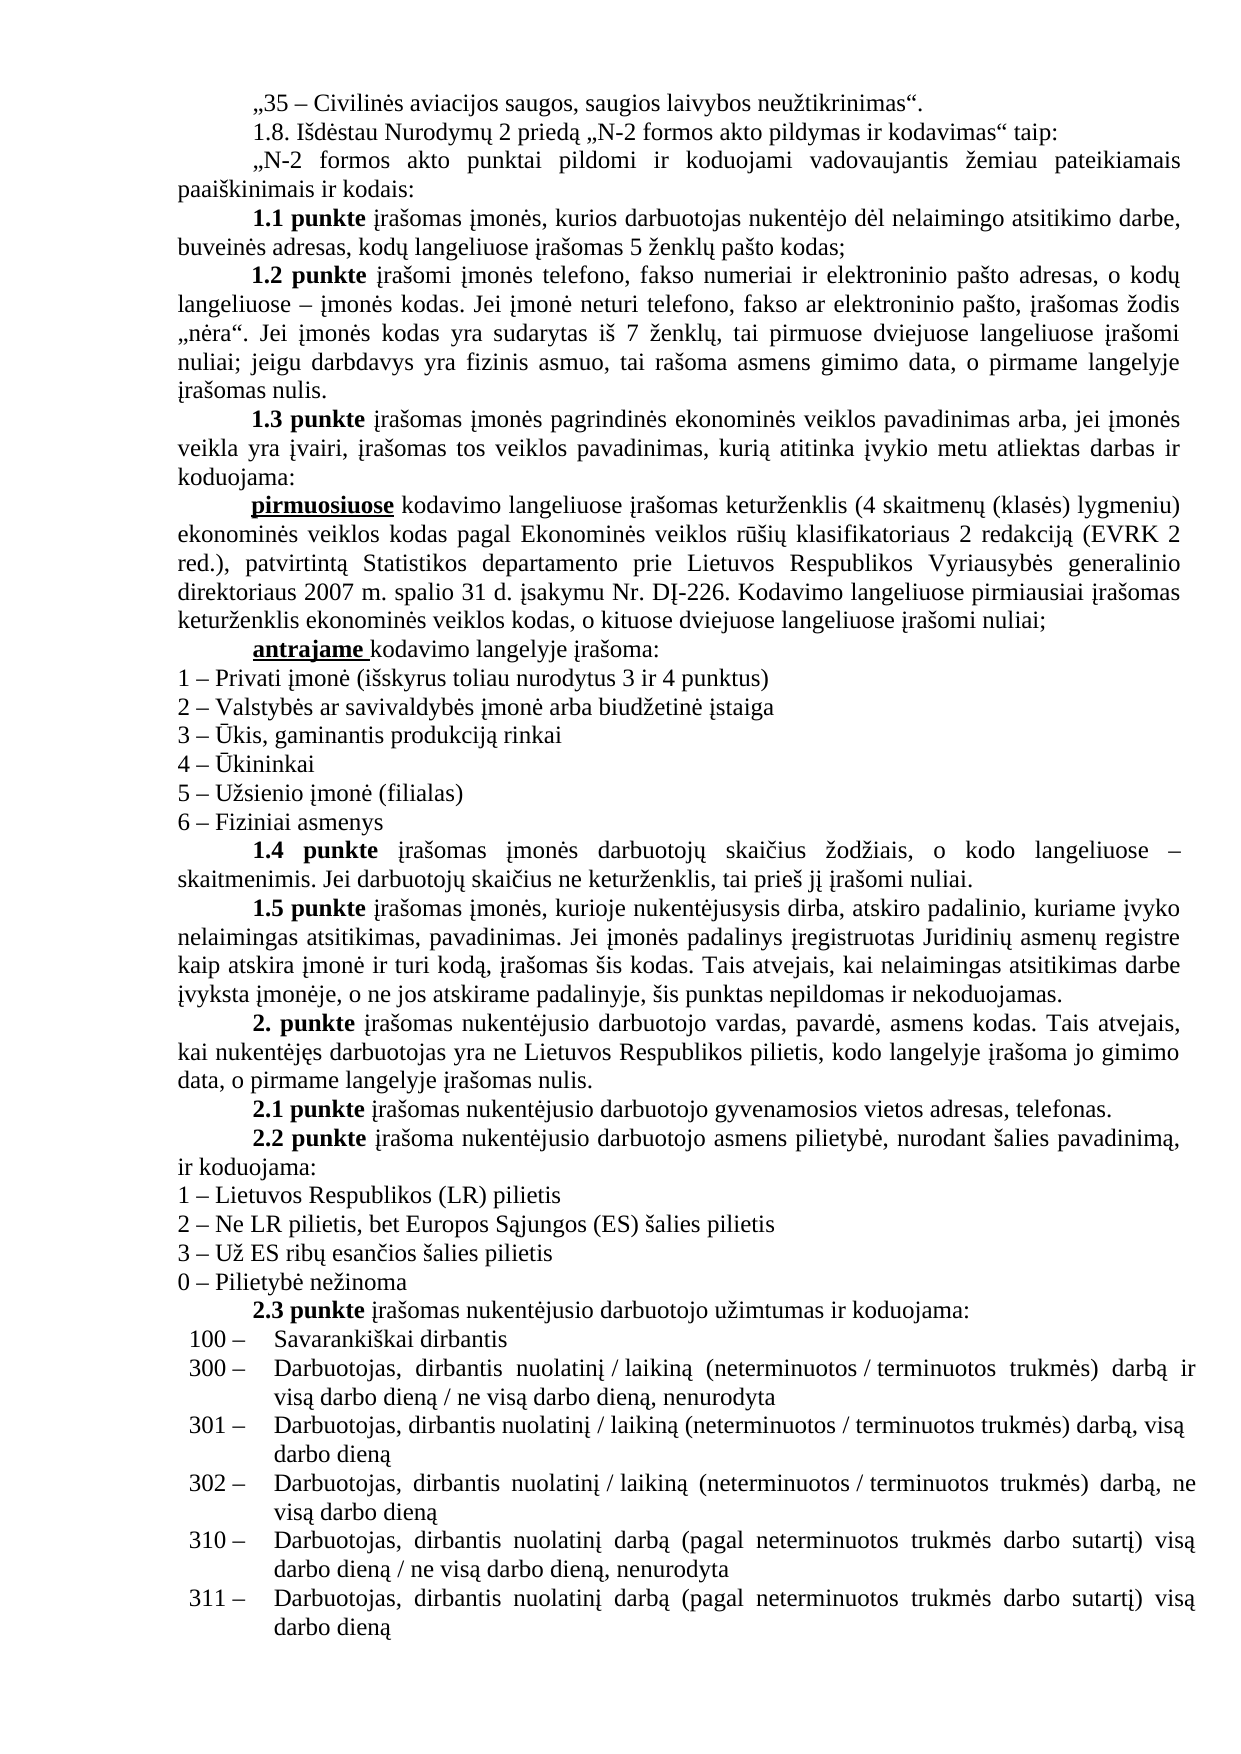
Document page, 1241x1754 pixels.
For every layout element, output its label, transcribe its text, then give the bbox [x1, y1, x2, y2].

text 2. punkte įrašomas nukentėjusio darbuotojo vardas, pavardė, asmens kodas. Tais atvejais, kai nukentėjęs darbuotojas yra ne Lietuvos Respublikos pilietis, kodo langelyje įrašoma jo gimimo data, o pirmame langelyje įrašomas nulis. [177, 1008, 1181, 1094]
text „35 – Civilinės aviacijos saugos, saugios laivybos neužtikrinimas“. [177, 88, 1181, 117]
text 1 – Lietuvos Respublikos (LR) pilietis [177, 1180, 1181, 1209]
table_header 100 – 300 – 301 – 302 – 310 – 311 – [177, 1324, 262, 1640]
text 2.3 punkte įrašomas nukentėjusio darbuotojo užimtumas ir koduojama: [177, 1295, 1181, 1324]
text 1.5 punkte įrašomas įmonės, kurioje nukentėjusysis dirba, atskiro padalinio, kuriame įvyko nelaimingas atsitikimas, pavadinimas. Jei įmonės padalinys įregistruotas Juridinių asmenų registre kaip atskira įmonė ir turi kodą, įrašomas šis kodas. Tais atvejais, kai nelaimingas atsitikimas darbe įvyksta įmonėje, o ne jos atskirame padalinyje, šis punktas nepildomas ir nekoduojamas. [177, 893, 1181, 1008]
text 2 – Ne LR pilietis, bet Europos Sąjungos (ES) šalies pilietis [177, 1209, 1181, 1238]
text 2.2 punkte įrašoma nukentėjusio darbuotojo asmens pilietybė, nurodant šalies pavadinimą, ir koduojama: [177, 1123, 1181, 1180]
text 1 – Privati įmonė (išskyrus toliau nurodytus 3 ir 4 punktus) [177, 663, 1181, 692]
text 4 – Ūkininkai [177, 749, 1181, 778]
text 2.1 punkte įrašomas nukentėjusio darbuotojo gyvenamosios vietos adresas, telefonas. [177, 1094, 1181, 1123]
text 1.4 punkte įrašomas įmonės darbuotojų skaičius žodžiais, o kodo langeliuose – skaitmenimis. Jei darbuotojų skaičius ne keturženklis, tai prieš jį įrašomi nuliai. [177, 835, 1181, 893]
text 1.3 punkte įrašomas įmonės pagrindinės ekonominės veiklos pavadinimas arba, jei įmonės veikla yra įvairi, įrašomas tos veiklos pavadinimas, kurią atitinka įvykio metu atliektas darbas ir koduojama: [177, 404, 1181, 490]
text „N-2 formos akto punktai pildomi ir koduojami vadovaujantis žemiau pateikiamais paaiškinimais ir kodais: [177, 145, 1181, 203]
text 6 – Fiziniai asmenys [177, 807, 1181, 835]
text 3 – Ūkis, gaminantis produkciją rinkai [177, 720, 1181, 749]
text pirmuosiuose kodavimo langeliuose įrašomas keturženklis (4 skaitmenų (klasės) lygmeniu) ekonominės veiklos kodas pagal Ekonominės veiklos rūšių klasifikatoriaus 2 redakciją (EVRK 2 red.), patvirtintą Statistikos departamento prie Lietuvos Respublikos Vyriausybės generalinio direktoriaus 2007 m. spalio 31 d. įsakymu Nr. DĮ-226. Kodavimo langeliuose pirmiausiai įrašomas keturženklis ekonominės veiklos kodas, o kituose dviejuose langeliuose įrašomi nuliai; [177, 490, 1181, 634]
text 0 – Pilietybė nežinoma [177, 1267, 1181, 1295]
text 1.8. Išdėstau Nurodymų 2 priedą „N-2 formos akto pildymas ir kodavimas“ taip: [177, 117, 1181, 145]
text 1.1 punkte įrašomas įmonės, kurios darbuotojas nukentėjo dėl nelaimingo atsitikimo darbe, buveinės adresas, kodų langeliuose įrašomas 5 ženklų pašto kodas; [177, 203, 1181, 260]
text 2 – Valstybės ar savivaldybės įmonė arba biudžetinė įstaiga [177, 692, 1181, 720]
text 3 – Už ES ribų esančios šalies pilietis [177, 1238, 1181, 1267]
table_header Savarankiškai dirbantis Darbuotojas, dirbantis nuolatinį / laikiną (neterminuotos / terminuotos trukmės) darbą ir visą darbo dieną / ne visą darbo dieną, nenurodyta Darbuotojas, dirbantis nuolatinį / laikiną (neterminuotos / terminuotos trukmės) darbą, visą darbo dieną Darbuotojas, dirbantis nuolatinį / laikiną (neterminuotos / terminuotos trukmės) darbą, ne visą darbo dieną Darbuotojas, dirbantis nuolatinį darbą (pagal neterminuotos trukmės darbo sutartį) visą darbo dieną / ne visą darbo dieną, nenurodyta Darbuotojas, dirbantis nuolatinį darbą (pagal neterminuotos trukmės darbo sutartį) visą darbo dieną [262, 1324, 1207, 1640]
text antrajame kodavimo langelyje įrašoma: [177, 634, 1181, 663]
text 1.2 punkte įrašomi įmonės telefono, fakso numeriai ir elektroninio pašto adresas, o kodų langeliuose – įmonės kodas. Jei įmonė neturi telefono, fakso ar elektroninio pašto, įrašomas žodis „nėra“. Jei įmonės kodas yra sudarytas iš 7 ženklų, tai pirmuose dviejuose langeliuose įrašomi nuliai; jeigu darbdavys yra fizinis asmuo, tai rašoma asmens gimimo data, o pirmame langelyje įrašomas nulis. [177, 260, 1181, 404]
text 5 – Užsienio įmonė (filialas) [177, 778, 1181, 807]
